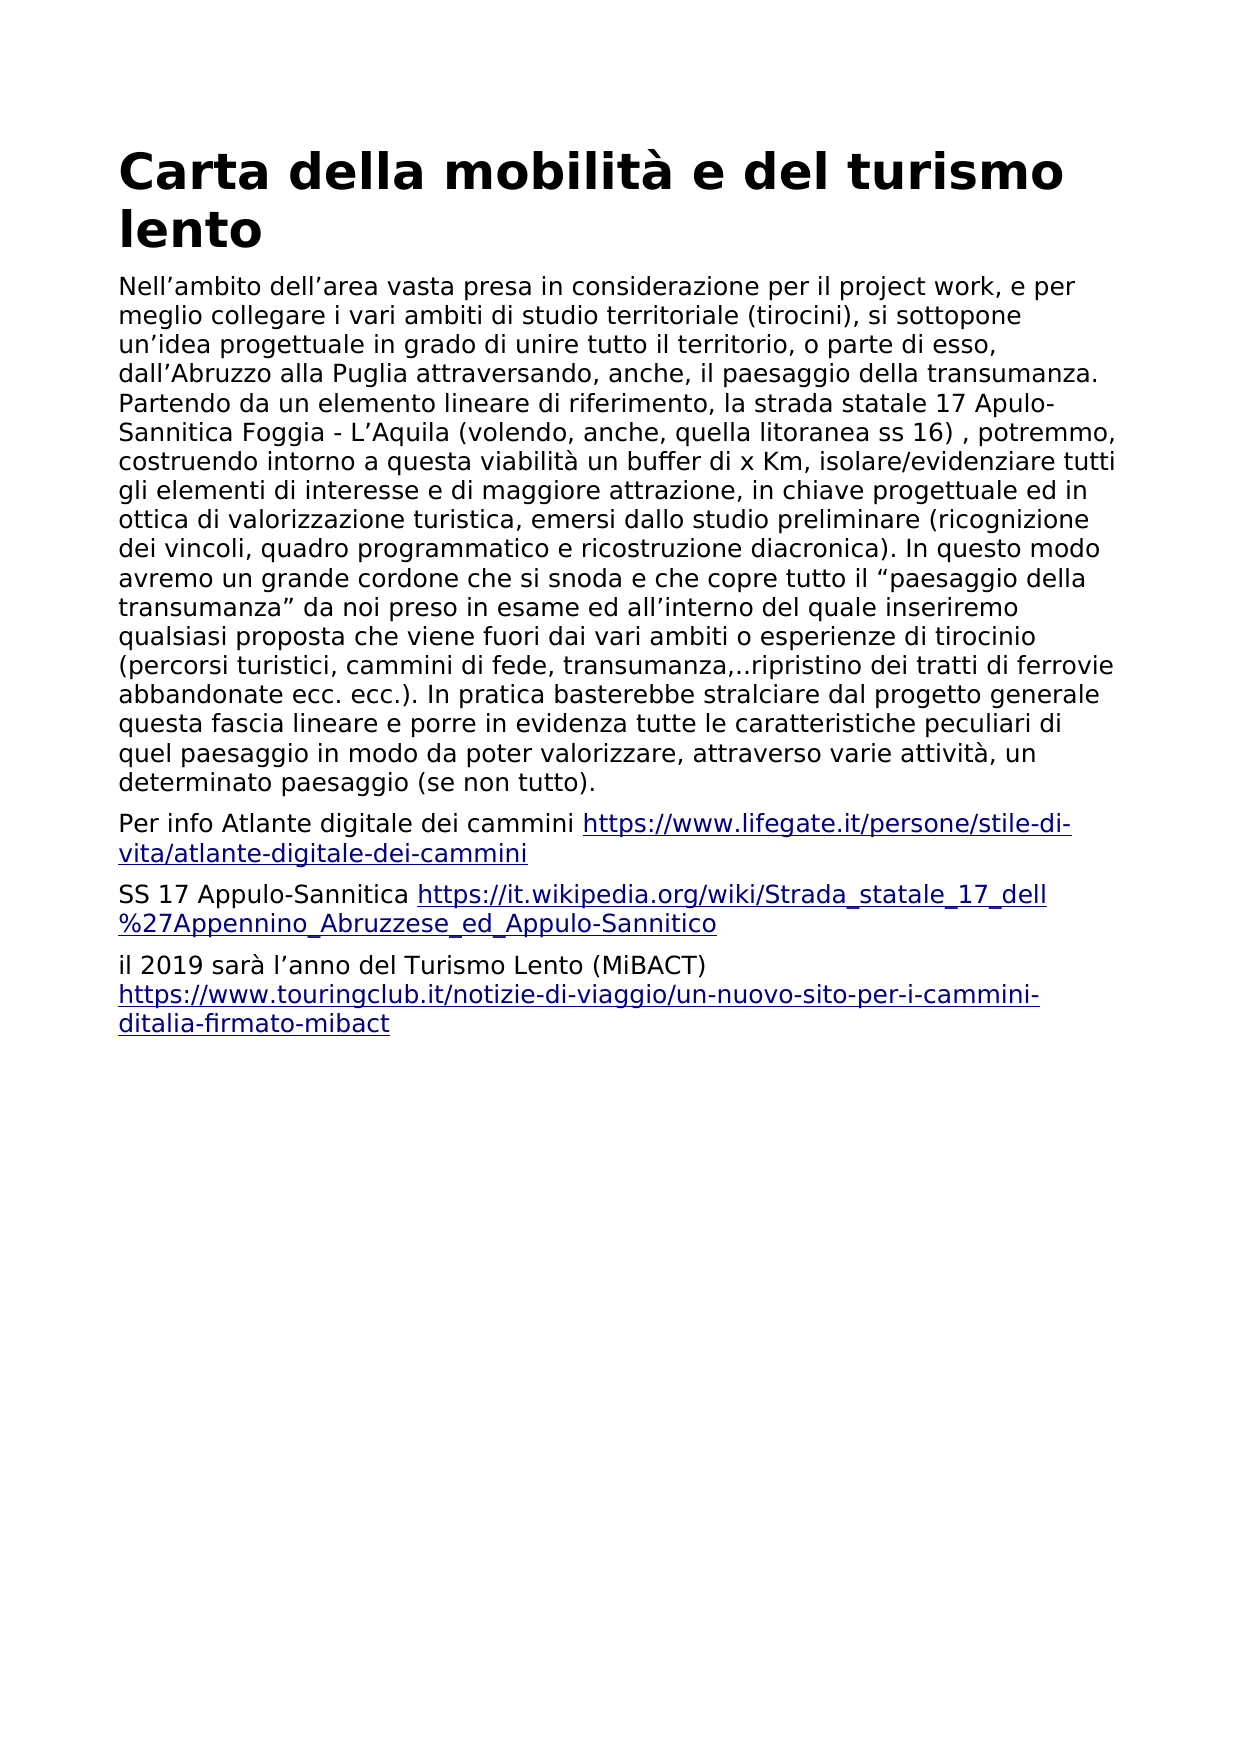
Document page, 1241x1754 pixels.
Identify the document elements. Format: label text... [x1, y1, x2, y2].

text Nell’ambito dell’area vasta presa in considerazione per il project work, e per meglio collegare i vari ambiti di studio territoriale (tirocini), si sottopone un’idea progettuale in grado di unire tutto il territorio, o parte di esso, dall’Abruzzo alla Puglia attraversando, anche, il paesaggio della transumanza. Partendo da un elemento lineare di riferimento, la strada statale 17 Apulo-Sannitica Foggia - L’Aquila (volendo, anche, quella litoranea ss 16) , potremmo, costruendo intorno a questa viabilità un buffer di x Km, isolare/evidenziare tutti gli elementi di interesse e di maggiore attrazione, in chiave progettuale ed in ottica di valorizzazione turistica, emersi dallo studio preliminare (ricognizione dei vincoli, quadro programmatico e ricostruzione diacronica). In questo modo avremo un grande cordone che si snoda e che copre tutto il “paesaggio della transumanza” da noi preso in esame ed all’interno del quale inseriremo qualsiasi proposta che viene fuori dai vari ambiti o esperienze di tirocinio (percorsi turistici, cammini di fede, transumanza,..ripristino dei tratti di ferrovie abbandonate ecc. ecc.). In pratica basterebbe stralciare dal progetto generale questa fascia lineare e porre in evidenza tutte le caratteristiche peculiari di quel paesaggio in modo da poter valorizzare, attraverso varie attività, un determinato paesaggio (se non tutto). [118, 272, 1122, 797]
subtitle Carta della mobilità e del turismo lento [118, 143, 1122, 259]
text il 2019 sarà l’anno del Turismo Lento (MiBACT) https://www.touringclub.it/notizie-di-viaggio/un-nuovo-sito-per-i-cammini-ditalia-firmato-mibact [118, 951, 1122, 1039]
text Per info Atlante digitale dei cammini https://www.lifegate.it/persone/stile-di-vita/atlante-digitale-dei-cammini [118, 809, 1122, 868]
text SS 17 Appulo-Sannitica https://it.wikipedia.org/wiki/Strada_statale_17_dell%27Appennino_Abruzzese_ed_Appulo-Sannitico [118, 880, 1122, 939]
